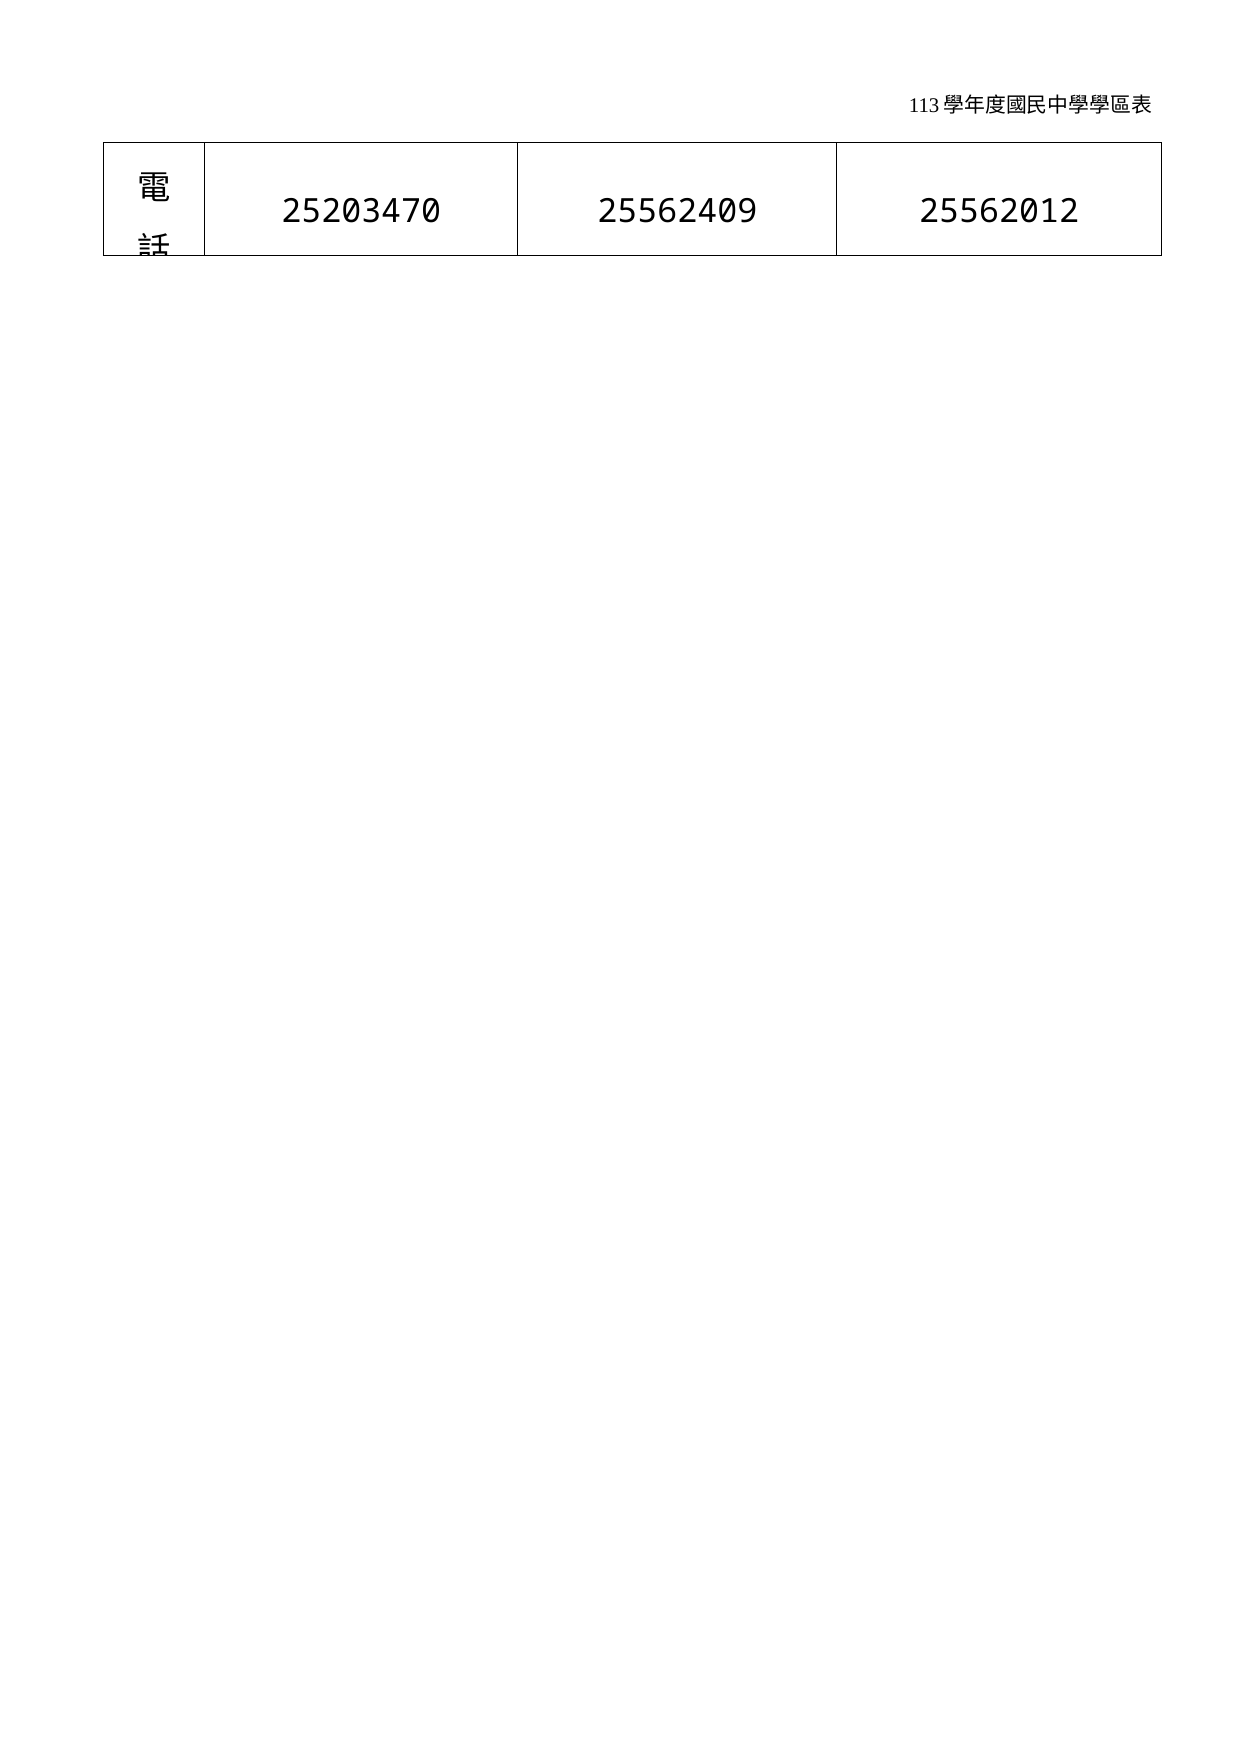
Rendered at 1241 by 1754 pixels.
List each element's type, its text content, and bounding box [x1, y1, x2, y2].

table_cell 25562012 [837, 143, 1161, 255]
table_cell 25562409 [518, 143, 836, 255]
table_cell 電話聯絡 [104, 143, 204, 255]
table_cell 25203470 [205, 143, 517, 255]
